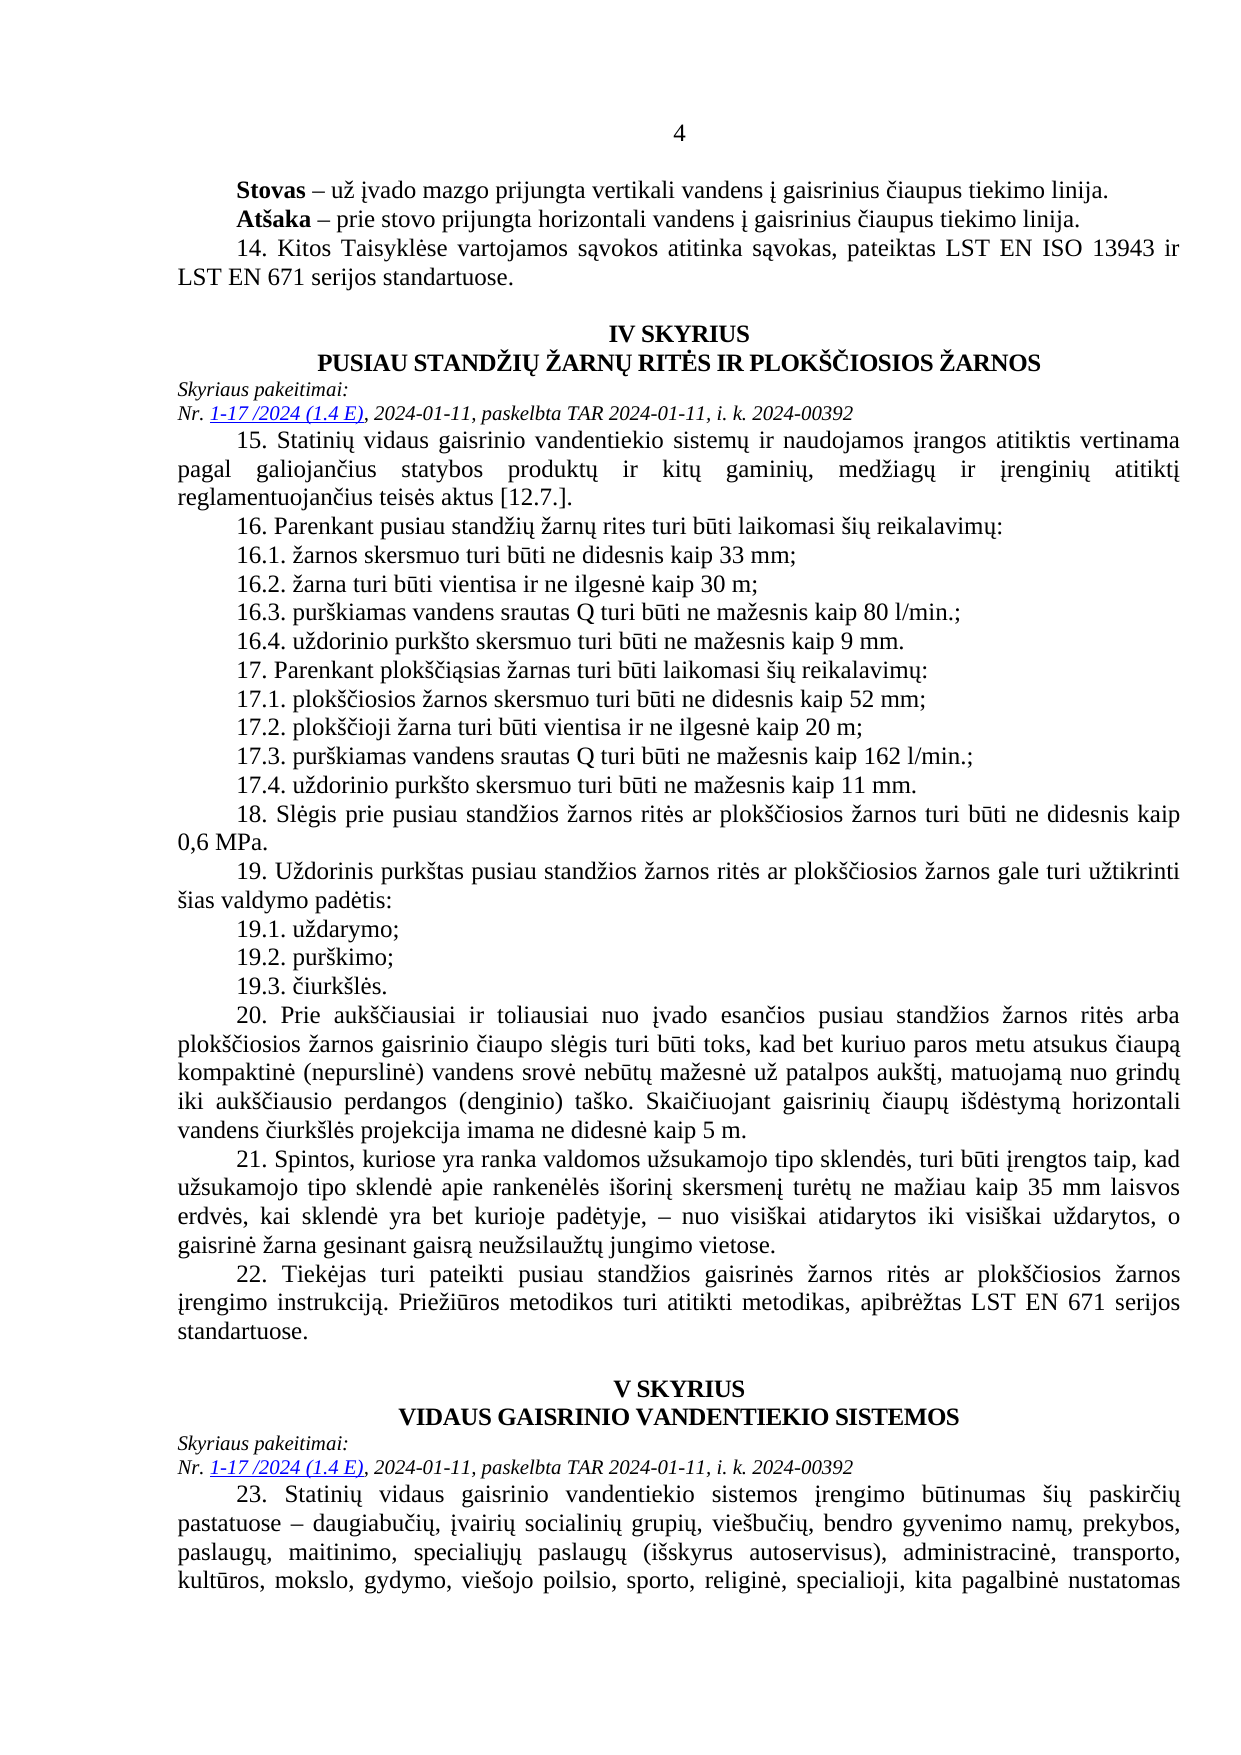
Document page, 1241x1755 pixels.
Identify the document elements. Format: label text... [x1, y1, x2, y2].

text 18. Slėgis prie pusiau standžios žarnos ritės ar plokščiosios žarnos turi būti ne didesnis kaip 0,6 MPa. [177, 799, 1181, 856]
text Stovas – už įvado mazgo prijungta vertikali vandens į gaisrinius čiaupus tiekimo linija. [177, 176, 1181, 204]
text 15. Statinių vidaus gaisrinio vandentiekio sistemų ir naudojamos įrangos atitiktis vertinama pagal galiojančius statybos produktų ir kitų gaminių, medžiagų ir įrenginių atitiktį reglamentuojančius teisės aktus [12.7.]. [177, 425, 1181, 511]
text 23. Statinių vidaus gaisrinio vandentiekio sistemos įrengimo būtinumas šių paskirčių pastatuose – daugiabučių, įvairių socialinių grupių, viešbučių, bendro gyvenimo namų, prekybos, paslaugų, maitinimo, specialiųjų paslaugų (išskyrus autoservisus), administracinė, transporto, kultūros, mokslo, gydymo, viešojo poilsio, sporto, religinė, specialioji, kita pagalbinė nustatomas [177, 1479, 1181, 1594]
text 16.4. uždorinio purkšto skersmuo turi būti ne mažesnis kaip 9 mm. [177, 626, 1181, 655]
text Atšaka – prie stovo prijungta horizontali vandens į gaisrinius čiaupus tiekimo linija. [177, 204, 1181, 233]
text 16.3. purškiamas vandens srautas Q turi būti ne mažesnis kaip 80 l/min.; [177, 597, 1181, 626]
text 17. Parenkant plokščiąsias žarnas turi būti laikomasi šių reikalavimų: [177, 655, 1181, 684]
text 20. Prie aukščiausiai ir toliausiai nuo įvado esančios pusiau standžios žarnos ritės arba plokščiosios žarnos gaisrinio čiaupo slėgis turi būti toks, kad bet kuriuo paros metu atsukus čiaupą kompaktinė (nepurslinė) vandens srovė nebūtų mažesnė už patalpos aukštį, matuojamą nuo grindų iki aukščiausio perdangos (denginio) taško. Skaičiuojant gaisrinių čiaupų išdėstymą horizontali vandens čiurkšlės projekcija imama ne didesnė kaip 5 m. [177, 1000, 1181, 1144]
text PUSIAU STANDŽIŲ ŽARNŲ RITĖS IR PLOKŠČIOSIOS ŽARNOS [177, 348, 1181, 377]
text 19.2. purškimo; [177, 942, 1181, 971]
text 22. Tiekėjas turi pateikti pusiau standžios gaisrinės žarnos ritės ar plokščiosios žarnos įrengimo instrukciją. Priežiūros metodikos turi atitikti metodikas, apibrėžtas LST EN 671 serijos standartuose. [177, 1259, 1181, 1345]
text 19. Uždorinis purkštas pusiau standžios žarnos ritės ar plokščiosios žarnos gale turi užtikrinti šias valdymo padėtis: [177, 856, 1181, 914]
text Nr. 1-17 /2024 (1.4 E), 2024-01-11, paskelbta TAR 2024-01-11, i. k. 2024-00392 [177, 401, 1181, 425]
text 16.2. žarna turi būti vientisa ir ne ilgesnė kaip 30 m; [177, 569, 1181, 597]
text 17.4. uždorinio purkšto skersmuo turi būti ne mažesnis kaip 11 mm. [177, 770, 1181, 799]
text 19.1. uždarymo; [177, 914, 1181, 942]
text 19.3. čiurkšlės. [177, 971, 1181, 1000]
text IV SKYRIUS [177, 319, 1181, 348]
text 17.1. plokščiosios žarnos skersmuo turi būti ne didesnis kaip 52 mm; [177, 684, 1181, 712]
text Skyriaus pakeitimai: [177, 377, 1181, 401]
text 21. Spintos, kuriose yra ranka valdomos užsukamojo tipo sklendės, turi būti įrengtos taip, kad užsukamojo tipo sklendė apie rankenėlės išorinį skersmenį turėtų ne mažiau kaip 35 mm laisvos erdvės, kai sklendė yra bet kurioje padėtyje, – nuo visiškai atidarytos iki visiškai uždarytos, o gaisrinė žarna gesinant gaisrą neužsilaužtų jungimo vietose. [177, 1144, 1181, 1259]
text 16.1. žarnos skersmuo turi būti ne didesnis kaip 33 mm; [177, 540, 1181, 569]
text 16. Parenkant pusiau standžių žarnų rites turi būti laikomasi šių reikalavimų: [177, 511, 1181, 540]
text VIDAUS GAISRINIO VANDENTIEKIO SISTEMOS [177, 1402, 1181, 1431]
text V SKYRIUS [177, 1374, 1181, 1402]
text Nr. 1-17 /2024 (1.4 E), 2024-01-11, paskelbta TAR 2024-01-11, i. k. 2024-00392 [177, 1455, 1181, 1479]
text 14. Kitos Taisyklėse vartojamos sąvokos atitinka sąvokas, pateiktas LST EN ISO 13943 ir LST EN 671 serijos standartuose. [177, 233, 1181, 291]
text Skyriaus pakeitimai: [177, 1431, 1181, 1455]
text 17.3. purškiamas vandens srautas Q turi būti ne mažesnis kaip 162 l/min.; [177, 741, 1181, 770]
text 17.2. plokščioji žarna turi būti vientisa ir ne ilgesnė kaip 20 m; [177, 712, 1181, 741]
